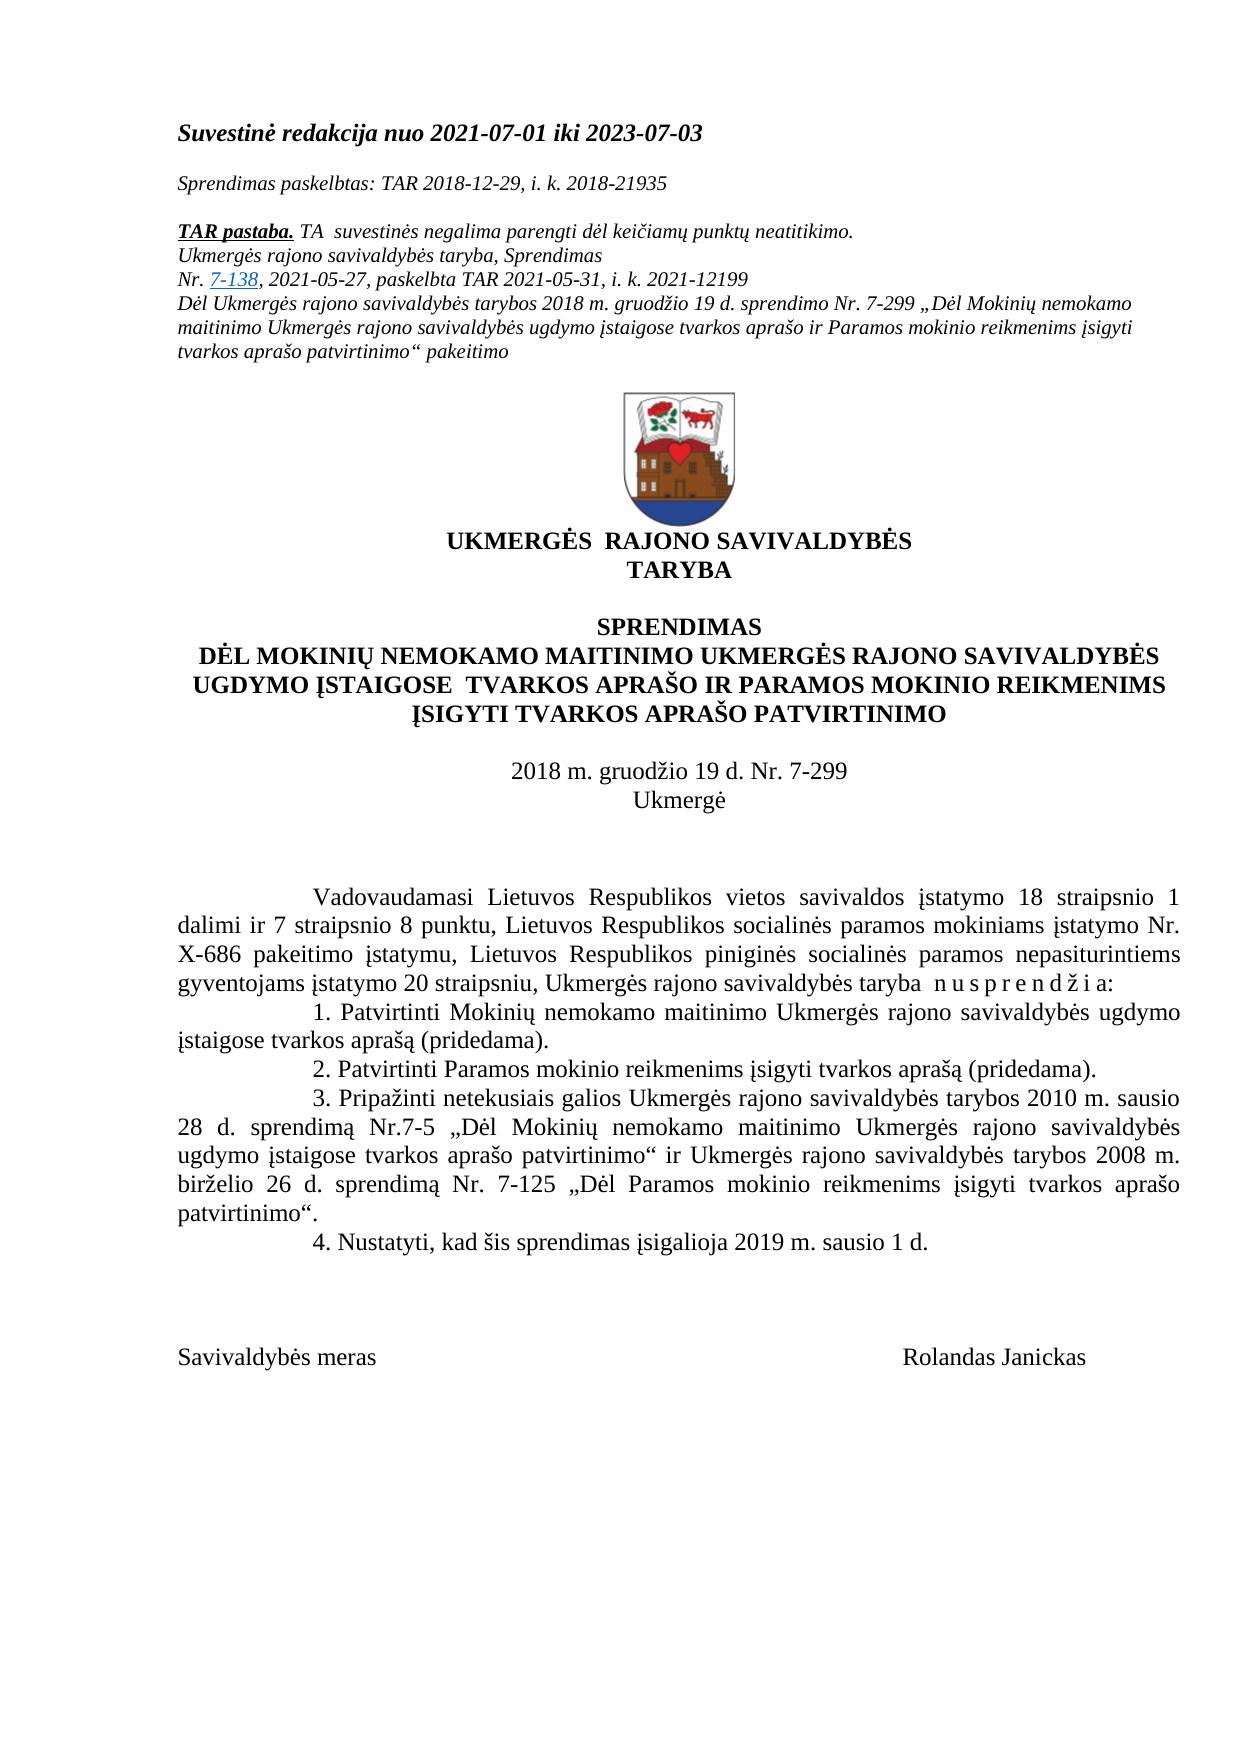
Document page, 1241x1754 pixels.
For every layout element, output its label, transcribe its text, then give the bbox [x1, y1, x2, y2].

text 2018 m. gruodžio 19 d. Nr. 7-299 [177, 756, 1181, 785]
text Dėl Ukmergės rajono savivaldybės tarybos 2018 m. gruodžio 19 d. sprendimo Nr. 7-299 „Dėl Mokinių nemokamo maitinimo Ukmergės rajono savivaldybės ugdymo įstaigose tvarkos aprašo ir Paramos mokinio reikmenims įsigyti tvarkos aprašo patvirtinimo“ pakeitimo [177, 291, 1181, 363]
text 3. Pripažinti netekusiais galios Ukmergės rajono savivaldybės tarybos 2010 m. sausio 28 d. sprendimą Nr.7-5 „Dėl Mokinių nemokamo maitinimo Ukmergės rajono savivaldybės ugdymo įstaigose tvarkos aprašo patvirtinimo“ ir Ukmergės rajono savivaldybės tarybos 2008 m. birželio 26 d. sprendimą Nr. 7-125 „Dėl Paramos mokinio reikmenims įsigyti tvarkos aprašo patvirtinimo“. [177, 1083, 1181, 1227]
text TARYBA [177, 555, 1181, 584]
text Ukmergė [177, 785, 1181, 814]
text Ukmergės rajono savivaldybės taryba, Sprendimas [177, 243, 1181, 267]
text 4. Nustatyti, kad šis sprendimas įsigalioja 2019 m. sausio 1 d. [177, 1227, 1181, 1256]
text Sprendimas paskelbtas: TAR 2018-12-29, i. k. 2018-21935 [177, 171, 1181, 195]
text TAR pastaba. TA suvestinės negalima parengti dėl keičiamų punktų neatitikimo. [177, 219, 1181, 243]
text UKMERGĖS RAJONO savivaldybės [177, 526, 1181, 555]
text Savivaldybės meras Rolandas Janickas [177, 1342, 1181, 1371]
text 1. Patvirtinti Mokinių nemokamo maitinimo Ukmergės rajono savivaldybės ugdymo įstaigose tvarkos aprašą (pridedama). [177, 997, 1181, 1054]
text Vadovaudamasi Lietuvos Respublikos vietos savivaldos įstatymo 18 straipsnio 1 dalimi ir 7 straipsnio 8 punktu, Lietuvos Respublikos socialinės paramos mokiniams įstatymo Nr. X-686 pakeitimo įstatymu, Lietuvos Respublikos piniginės socialinės paramos nepasiturintiems gyventojams įstatymo 20 straipsniu, Ukmergės rajono savivaldybės taryba nusprendžia: [177, 882, 1181, 997]
text 2. Patvirtinti Paramos mokinio reikmenims įsigyti tvarkos aprašą (pridedama). [177, 1054, 1181, 1083]
text Nr. 7-138, 2021-05-27, paskelbta TAR 2021-05-31, i. k. 2021-12199 [177, 267, 1181, 291]
text Suvestinė redakcija nuo 2021-07-01 iki 2023-07-03 [177, 118, 1181, 147]
text SPRENDIMAS [177, 612, 1181, 641]
text DĖL MOKINIŲ NEMOKAMO MAITINIMO UKMERGĖS RAJONO SAVIVALDYBĖS UGDYMO ĮSTAIGOSE TVARKOS APRAŠO IR PARAMOS MOKINIO REIKMENIMS ĮSIGYTI TVARKOS APRAŠO PATVIRTINIMO [177, 641, 1181, 727]
